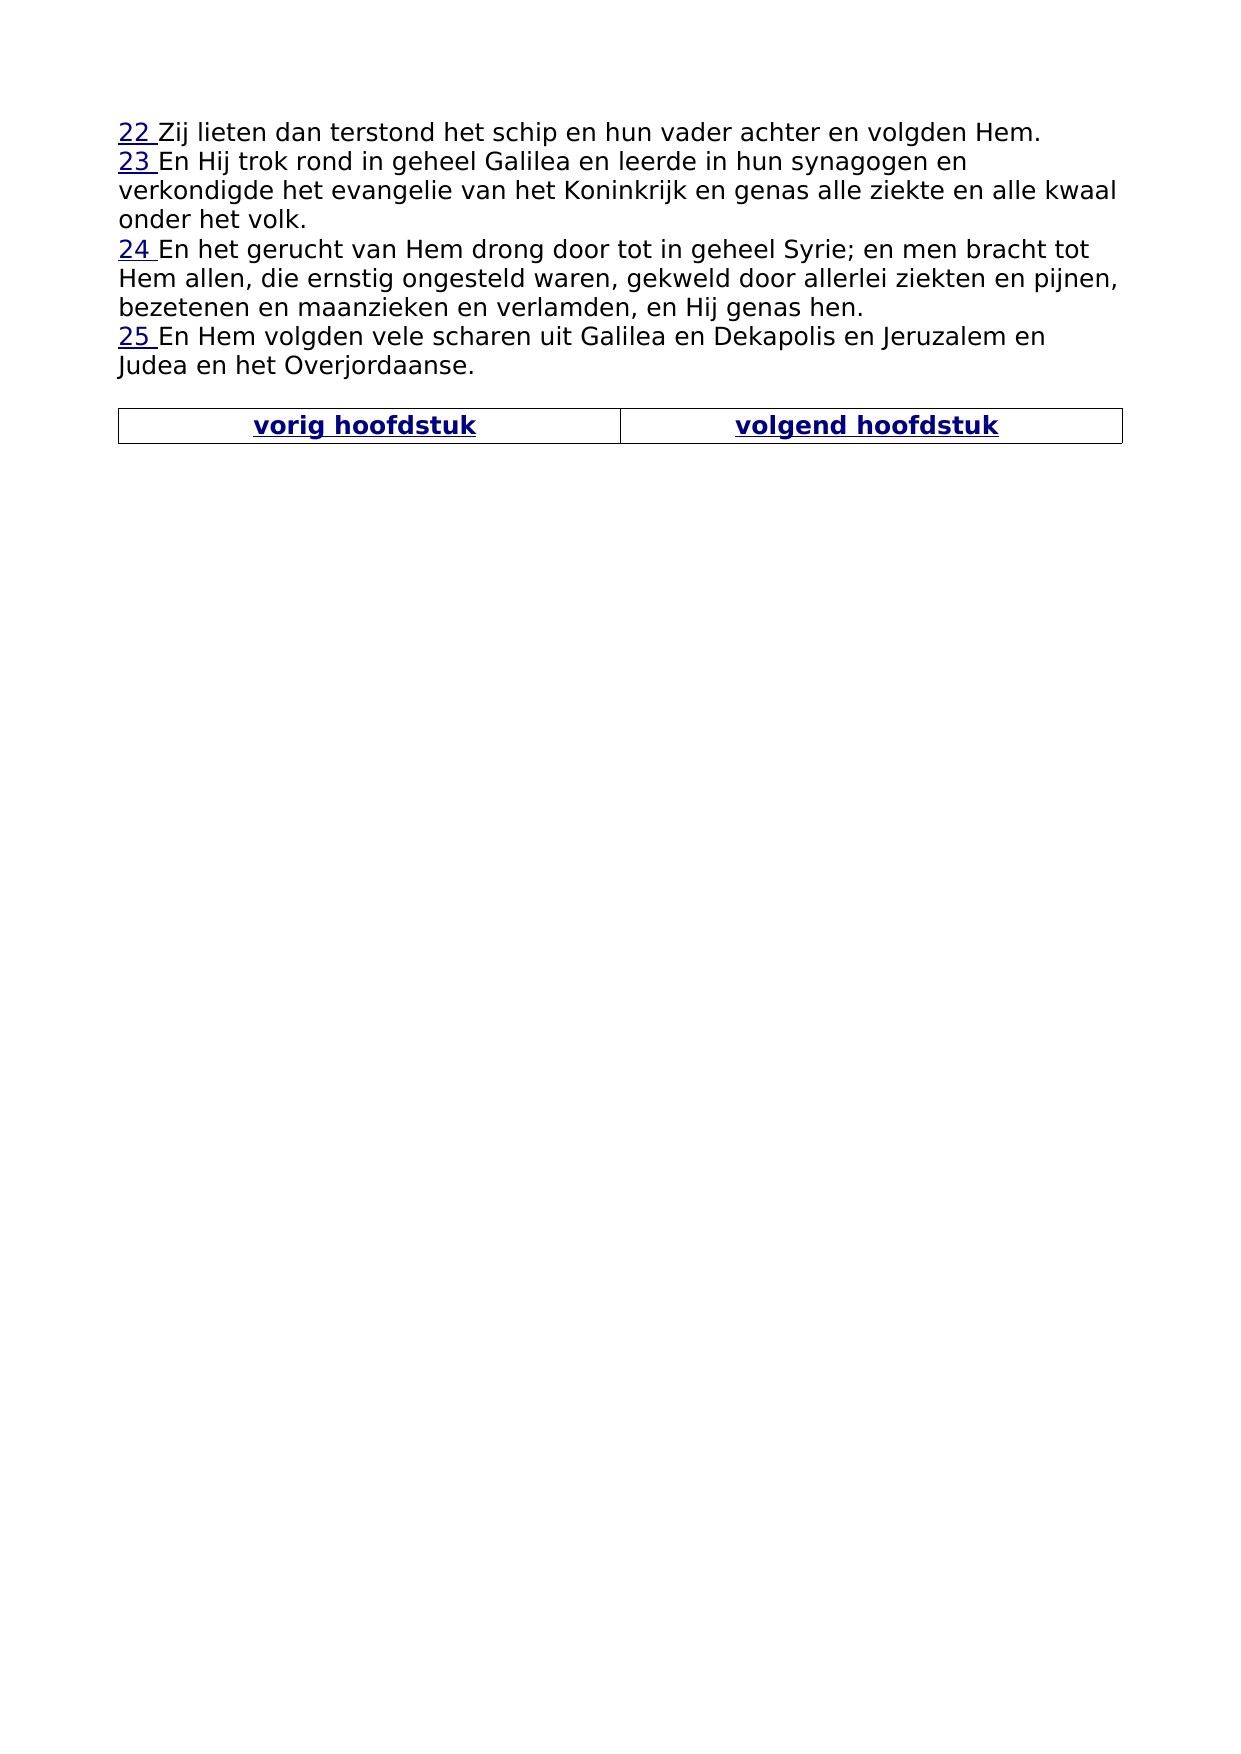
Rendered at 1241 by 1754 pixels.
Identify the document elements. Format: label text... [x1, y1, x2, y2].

table_header volgend hoofdstuk [621, 409, 1122, 443]
text 22 Zij lieten dan terstond het schip en hun vader achter en volgden Hem. 23 En Hij trok rond in geheel Galilea en leerde in hun synagogen en verkondigde het evangelie van het Koninkrijk en genas alle ziekte en alle kwaal onder het volk. 24 En het gerucht van Hem drong door tot in geheel Syrie; en men bracht tot Hem allen, die ernstig ongesteld waren, gekweld door allerlei ziekten en pijnen, bezetenen en maanzieken en verlamden, en Hij genas hen. 25 En Hem volgden vele scharen uit Galilea en Dekapolis en Jeruzalem en Judea en het Overjordaanse. [118, 118, 1122, 381]
table_header vorig hoofdstuk [119, 409, 620, 443]
